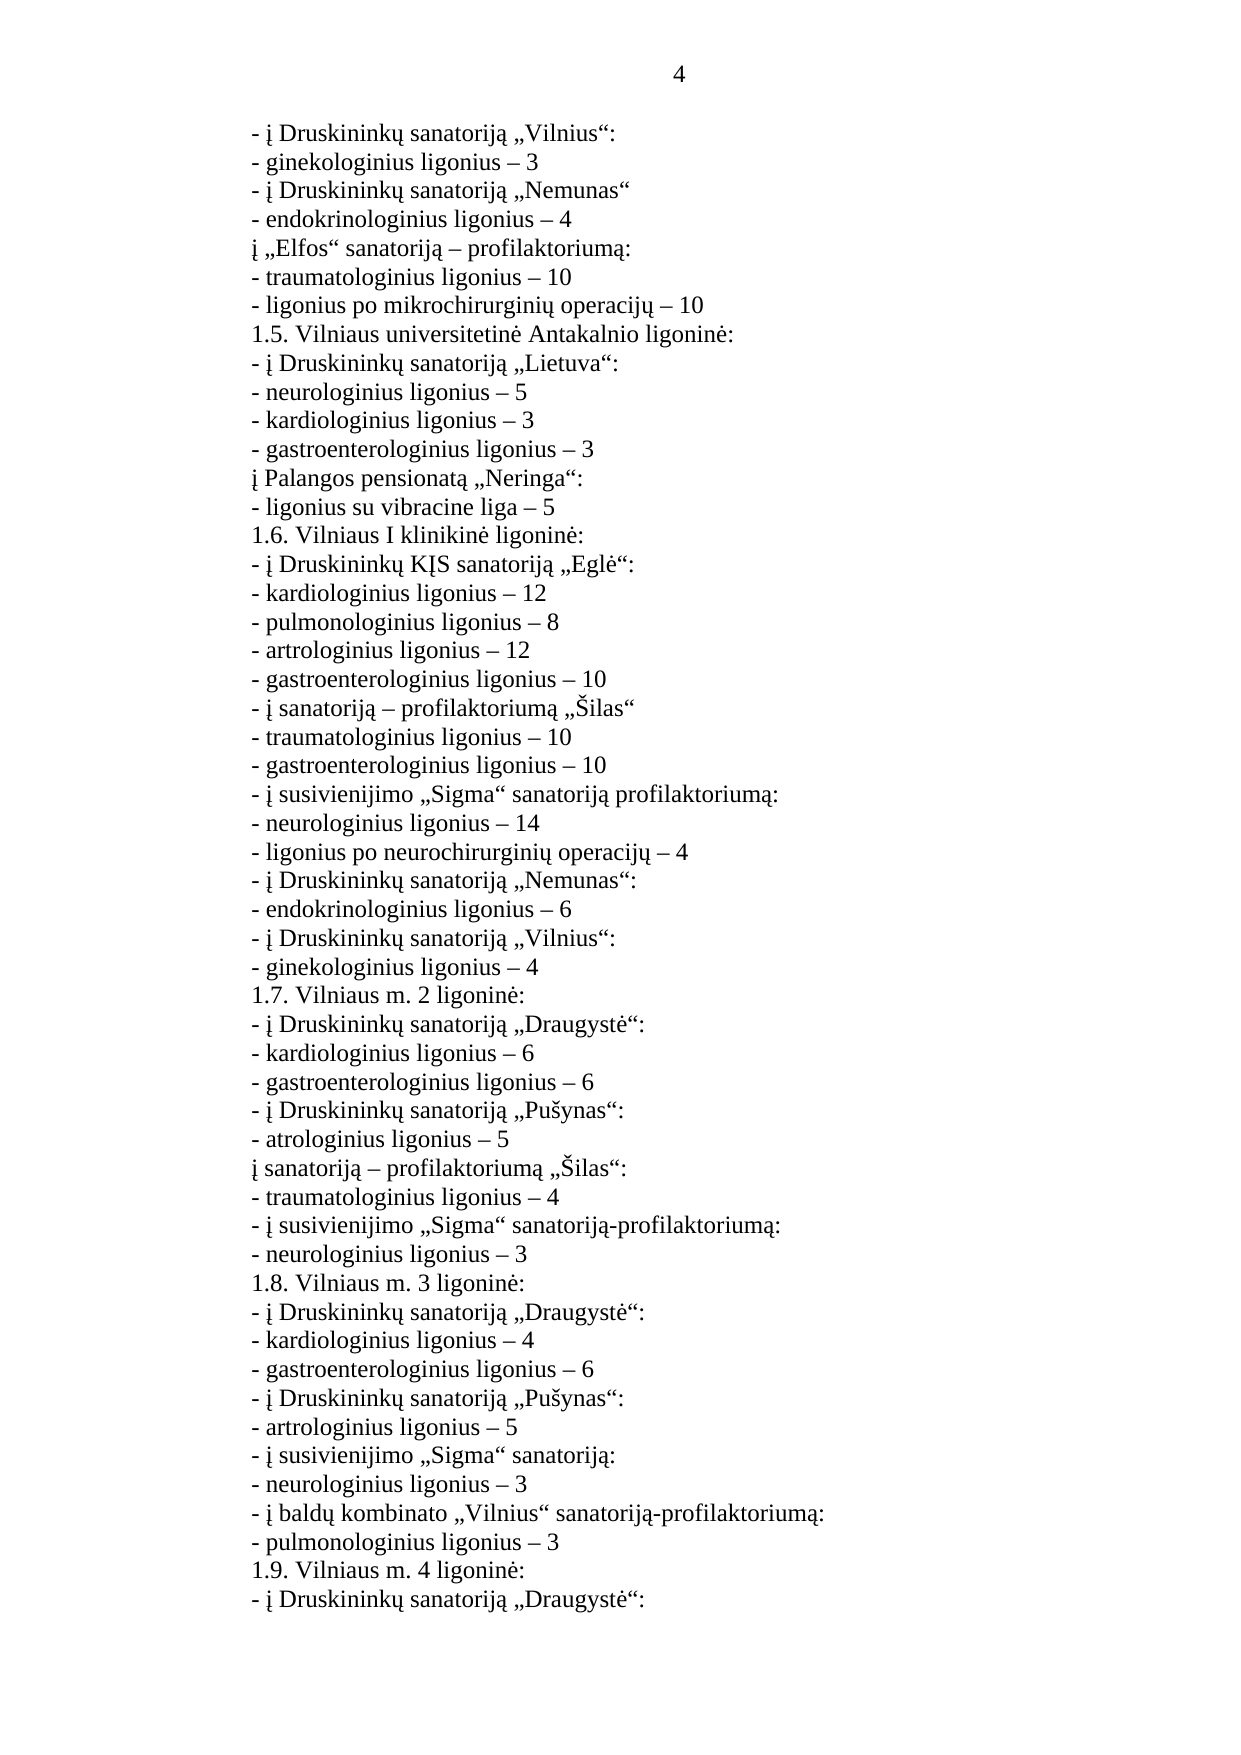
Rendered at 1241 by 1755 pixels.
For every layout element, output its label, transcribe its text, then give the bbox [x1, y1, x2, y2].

text - į Druskininkų sanatoriją „Nemunas“: [177, 866, 1181, 894]
text - neurologinius ligonius – 5 [177, 377, 1181, 406]
text 1.7. Vilniaus m. 2 ligoninė: [177, 981, 1181, 1009]
text - į baldų kombinato „Vilnius“ sanatoriją-profilaktoriumą: [177, 1498, 1181, 1527]
text 1.9. Vilniaus m. 4 ligoninė: [177, 1556, 1181, 1584]
text - į Druskininkų sanatoriją „Draugystė“: [177, 1297, 1181, 1326]
text - į Druskininkų KĮS sanatoriją „Eglė“: [177, 549, 1181, 578]
text - ligonius po neurochirurginių operacijų – 4 [177, 837, 1181, 866]
text - neurologinius ligonius – 14 [177, 808, 1181, 837]
text - ginekologinius ligonius – 4 [177, 952, 1181, 981]
text - į Druskininkų sanatoriją „Lietuva“: [177, 348, 1181, 377]
text - kardiologinius ligonius – 4 [177, 1326, 1181, 1354]
text į sanatoriją – profilaktoriumą „Šilas“: [177, 1153, 1181, 1182]
text - traumatologinius ligonius – 10 [177, 262, 1181, 291]
text - kardiologinius ligonius – 12 [177, 578, 1181, 607]
text - ligonius po mikrochirurginių operacijų – 10 [177, 291, 1181, 319]
text - endokrinologinius ligonius – 4 [177, 204, 1181, 233]
text - į Druskininkų sanatoriją „Pušynas“: [177, 1096, 1181, 1124]
text - į Druskininkų sanatoriją „Draugystė“: [177, 1584, 1181, 1613]
text - į Druskininkų sanatoriją „Vilnius“: [177, 923, 1181, 952]
text - traumatologinius ligonius – 4 [177, 1182, 1181, 1211]
text - į susivienijimo „Sigma“ sanatoriją: [177, 1441, 1181, 1469]
text - gastroenterologinius ligonius – 3 [177, 434, 1181, 463]
text 1.5. Vilniaus universitetinė Antakalnio ligoninė: [177, 319, 1181, 348]
text - gastroenterologinius ligonius – 10 [177, 751, 1181, 779]
text - traumatologinius ligonius – 10 [177, 722, 1181, 751]
text - pulmonologinius ligonius – 3 [177, 1527, 1181, 1556]
text į „Elfos“ sanatoriją – profilaktoriumą: [177, 233, 1181, 262]
text - į Druskininkų sanatoriją „Draugystė“: [177, 1009, 1181, 1038]
text - į susivienijimo „Sigma“ sanatoriją-profilaktoriumą: [177, 1211, 1181, 1239]
text - artrologinius ligonius – 12 [177, 636, 1181, 664]
text - endokrinologinius ligonius – 6 [177, 894, 1181, 923]
text - kardiologinius ligonius – 6 [177, 1038, 1181, 1067]
text - į Druskininkų sanatoriją „Pušynas“: [177, 1383, 1181, 1412]
text į Palangos pensionatą „Neringa“: [177, 463, 1181, 492]
text - ligonius su vibracine liga – 5 [177, 492, 1181, 521]
text - neurologinius ligonius – 3 [177, 1239, 1181, 1268]
text - į Druskininkų sanatoriją „Nemunas“ [177, 176, 1181, 204]
text - į Druskininkų sanatoriją „Vilnius“: [177, 118, 1181, 147]
text - gastroenterologinius ligonius – 10 [177, 664, 1181, 693]
text 1.6. Vilniaus I klinikinė ligoninė: [177, 521, 1181, 549]
text - kardiologinius ligonius – 3 [177, 406, 1181, 434]
text - ginekologinius ligonius – 3 [177, 147, 1181, 176]
text 1.8. Vilniaus m. 3 ligoninė: [177, 1268, 1181, 1297]
text - gastroenterologinius ligonius – 6 [177, 1354, 1181, 1383]
text - neurologinius ligonius – 3 [177, 1469, 1181, 1498]
text - atrologinius ligonius – 5 [177, 1124, 1181, 1153]
text - gastroenterologinius ligonius – 6 [177, 1067, 1181, 1096]
text - į susivienijimo „Sigma“ sanatoriją profilaktoriumą: [177, 779, 1181, 808]
text - pulmonologinius ligonius – 8 [177, 607, 1181, 636]
text - į sanatoriją – profilaktoriumą „Šilas“ [177, 693, 1181, 722]
text - artrologinius ligonius – 5 [177, 1412, 1181, 1441]
